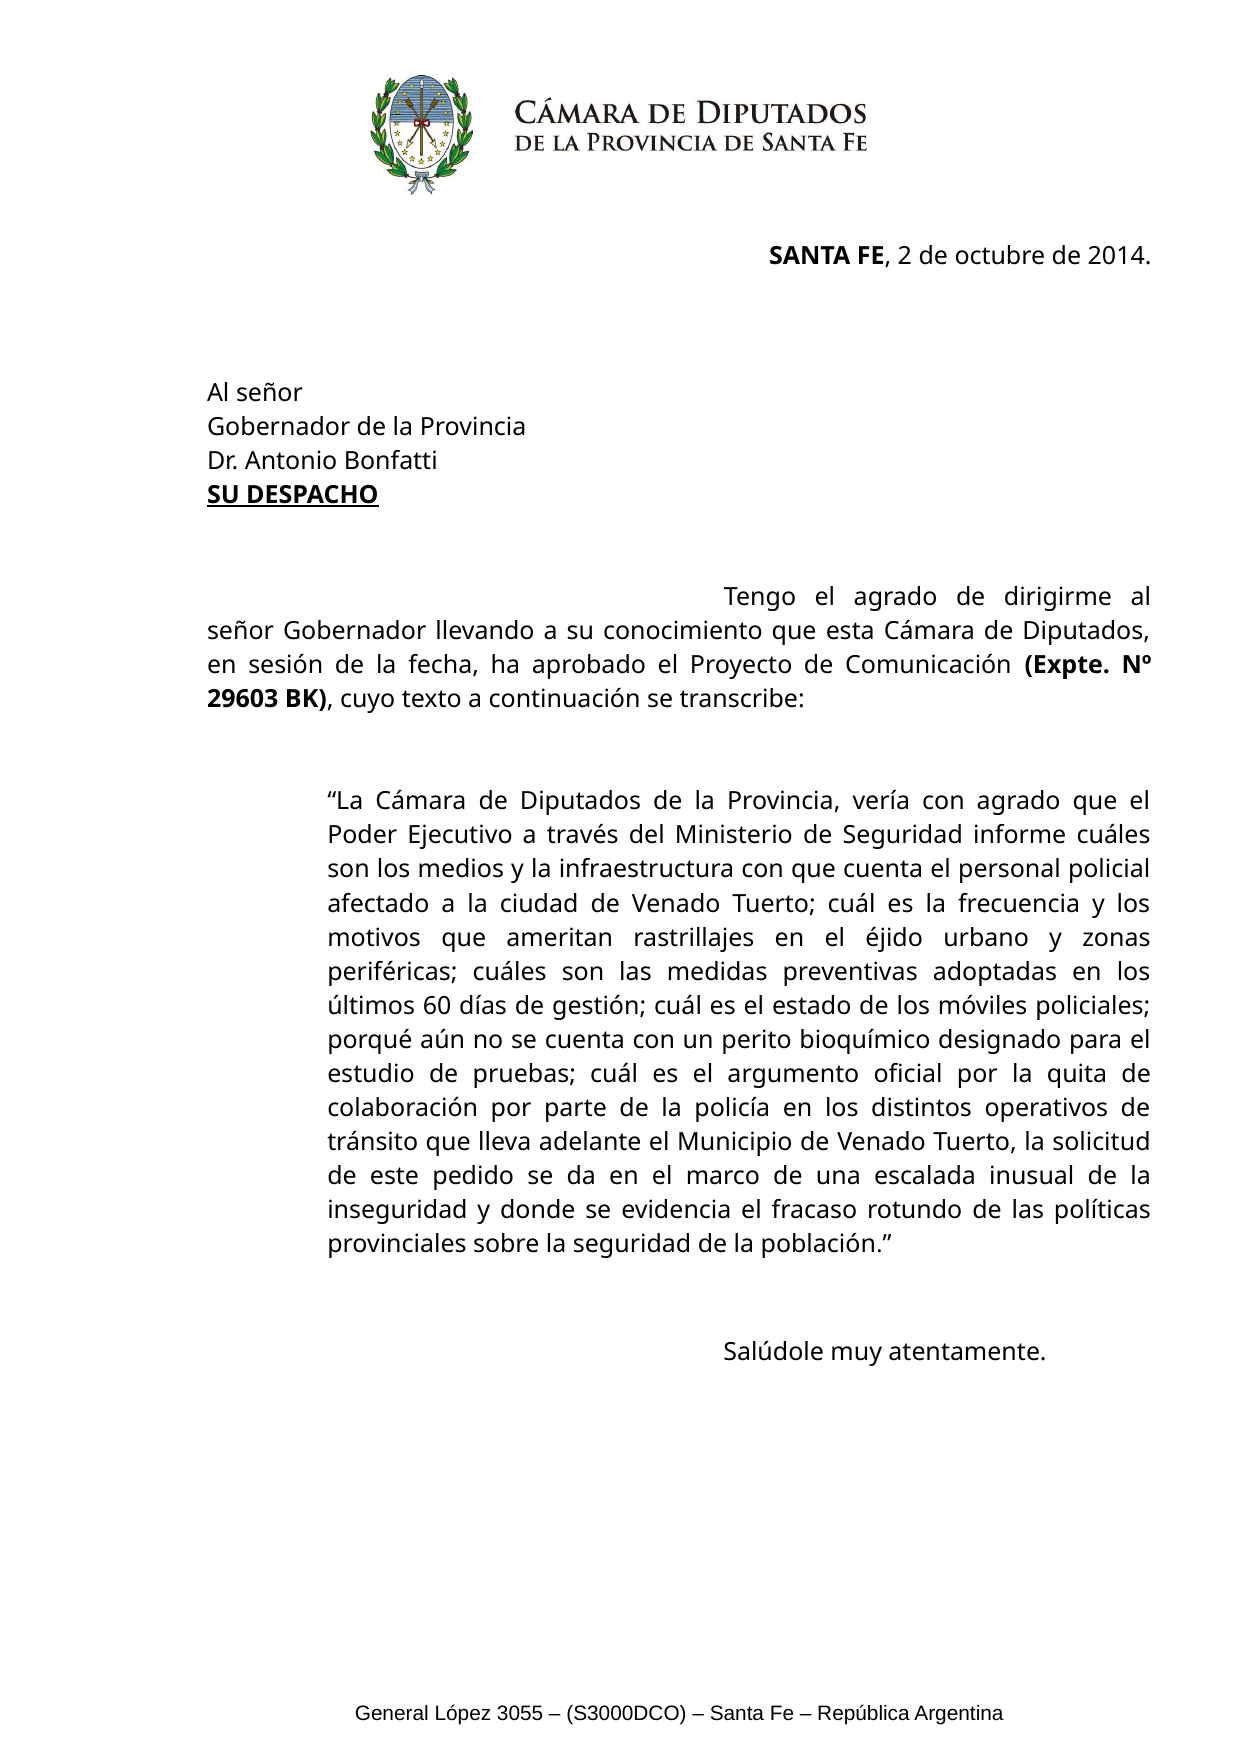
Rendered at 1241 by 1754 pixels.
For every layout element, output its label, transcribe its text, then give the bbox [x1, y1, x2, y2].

text Salúdole muy atentamente. [649, 1334, 1152, 1368]
picture [370, 75, 867, 199]
text Gobernador de la Provincia [207, 408, 1152, 442]
text Tengo el agrado de dirigirme al señor Gobernador llevando a su conocimiento que esta Cámara de Diputados, en sesión de la fecha, ha aprobado el Proyecto de Comunicación (Expte. Nº 29603 BK), cuyo texto a continuación se transcribe: [207, 579, 1152, 715]
text Al señor [207, 374, 1152, 408]
text SANTA FE, 2 de octubre de 2014. [207, 238, 1152, 272]
text Dr. Antonio Bonfatti [207, 442, 1152, 476]
text “La Cámara de Diputados de la Provincia, vería con agrado que el Poder Ejecutivo a través del Ministerio de Seguridad informe cuáles son los medios y la infraestructura con que cuenta el personal policial afectado a la ciudad de Venado Tuerto; cuál es la frecuencia y los motivos que ameritan rastrillajes en el éjido urbano y zonas periféricas; cuáles son las medidas preventivas adoptadas en los últimos 60 días de gestión; cuál es el estado de los móviles policiales; porqué aún no se cuenta con un perito bioquímico designado para el estudio de pruebas; cuál es el argumento oficial por la quita de colaboración por parte de la policía en los distintos operativos de tránsito que lleva adelante el Municipio de Venado Tuerto, la solicitud de este pedido se da en el marco de una escalada inusual de la inseguridad y donde se evidencia el fracaso rotundo de las políticas provinciales sobre la seguridad de la población.” [327, 783, 1152, 1260]
text SU DESPACHO [207, 476, 1152, 511]
